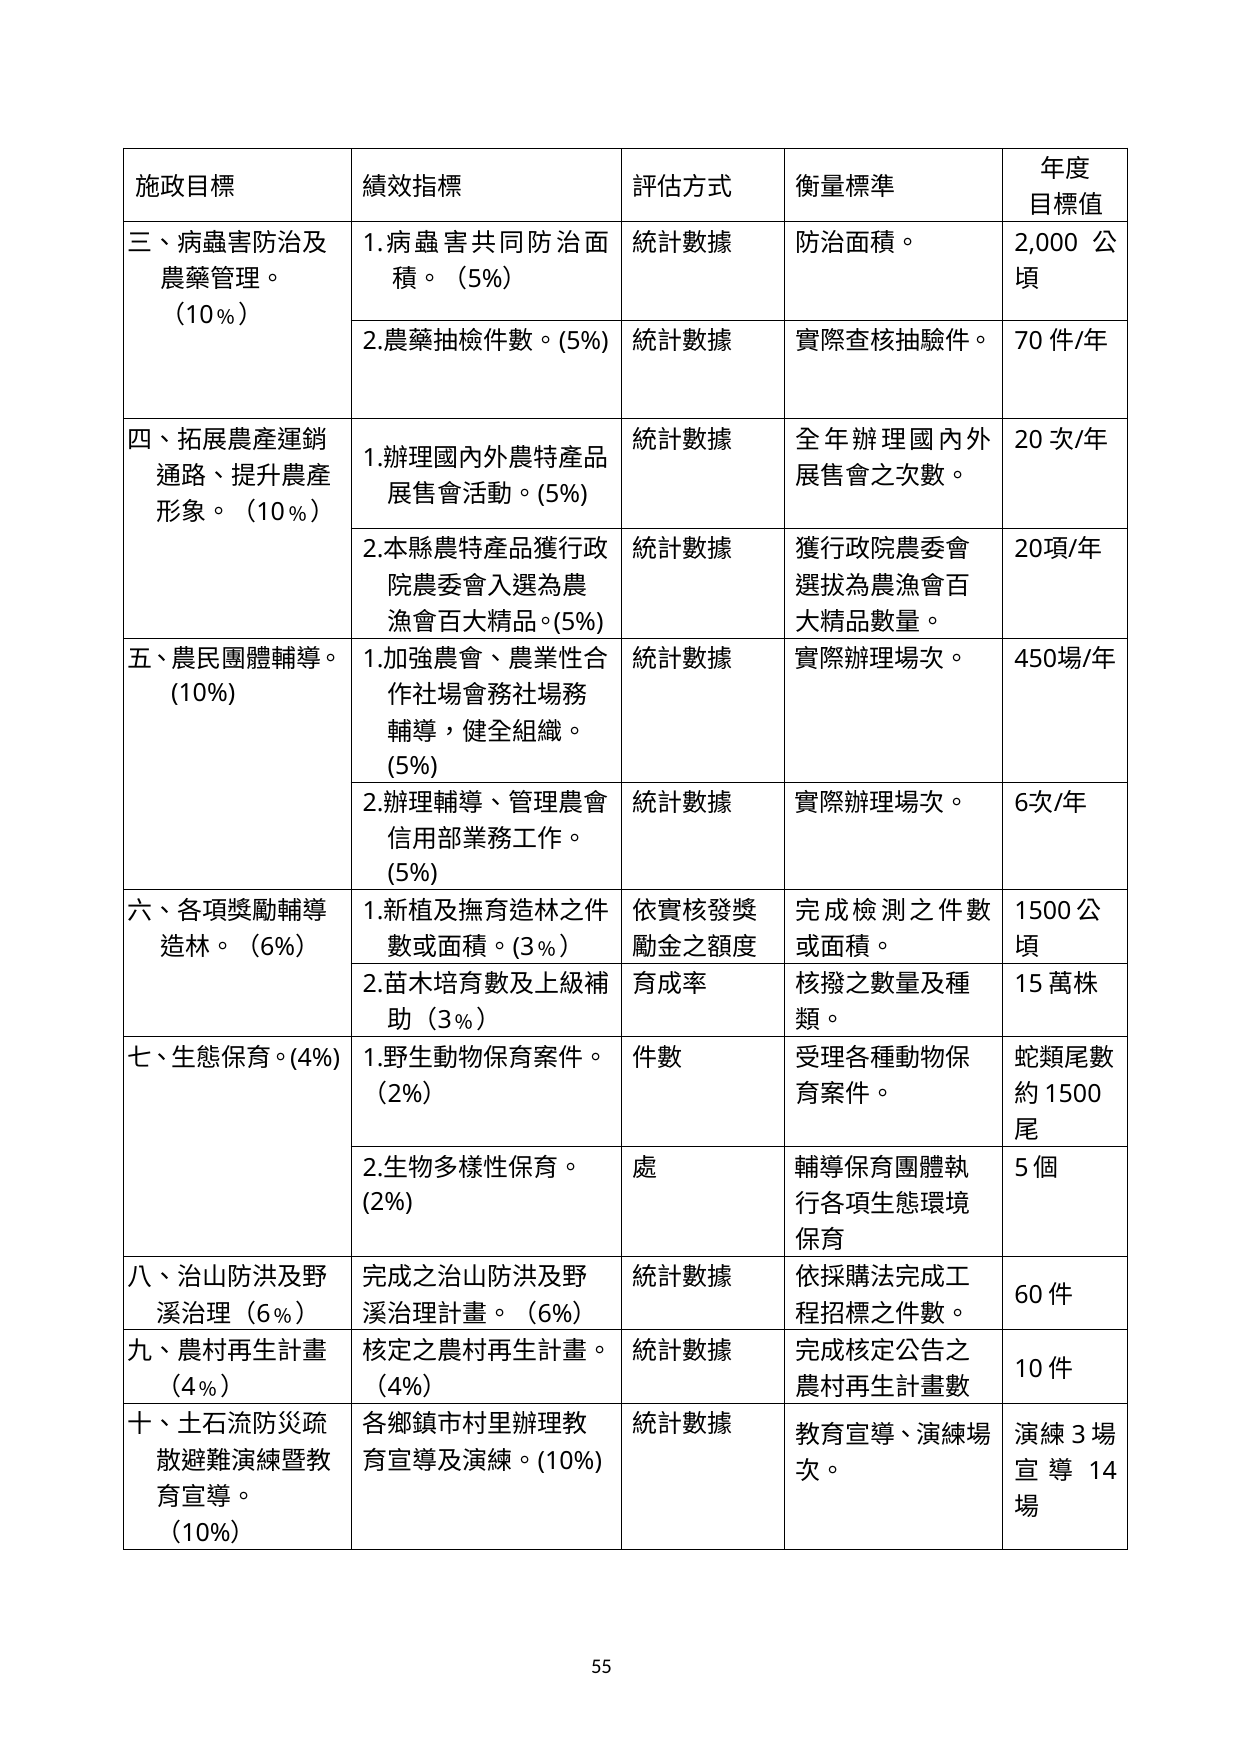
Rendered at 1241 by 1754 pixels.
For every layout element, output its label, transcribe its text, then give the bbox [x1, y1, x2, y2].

table_header 績效指標 [352, 149, 621, 221]
table_cell 統計數據 [622, 529, 784, 638]
table_cell 1.野生動物保育案件。（2%） [352, 1037, 621, 1146]
table_header 年度 目標值 [1003, 149, 1127, 221]
table_cell 四、拓展農產運銷通路、提升農產形象。（10﹪） [124, 419, 351, 528]
table_cell 防治面積。 [785, 222, 1002, 320]
table_cell 2,000公頃 [1003, 222, 1127, 320]
table_cell 2.苗木培育數及上級補助（3﹪） [352, 964, 621, 1036]
table_header 衡量標準 [785, 149, 1002, 221]
table_cell 統計數據 [622, 419, 784, 528]
table_cell 教育宣導、演練場次。 [785, 1404, 1002, 1549]
table_cell 輔導保育團體執行各項生態環境保育 [785, 1147, 1002, 1256]
table_cell 件數 [622, 1037, 784, 1146]
table_cell 實際查核抽驗件。 [785, 321, 1002, 418]
table_cell 450場/年 [1003, 639, 1127, 782]
table_cell 核定之農村再生計畫。（4%） [352, 1330, 621, 1403]
table_cell 統計數據 [622, 1404, 784, 1549]
table_cell 5個 [1003, 1147, 1127, 1256]
table_cell 各鄉鎮市村里辦理教育宣導及演練。(10%) [352, 1404, 621, 1549]
table_cell 70 件/年 [1003, 321, 1127, 418]
table_cell 九、農村再生計畫（4﹪） [124, 1330, 351, 1403]
table_cell 2.辦理輔導、管理農會信用部業務工作。(5%) [352, 783, 621, 889]
table_cell 1.病蟲害共同防治面積。（5%） [352, 222, 621, 320]
table_cell 依實核發獎勵金之額度 [622, 890, 784, 963]
table_cell 蛇類尾數約1500尾 [1003, 1037, 1127, 1146]
table_cell 1.新植及撫育造林之件數或面積。(3﹪） [352, 890, 621, 963]
table_cell 1.辦理國內外農特產品展售會活動。(5%) [352, 419, 621, 528]
table_cell 統計數據 [622, 1330, 784, 1403]
table_header 施政目標 [124, 149, 351, 221]
table_cell 1.加強農會、農業性合作社場會務社場務輔導，健全組織。(5%) [352, 639, 621, 782]
table_cell 統計數據 [622, 783, 784, 889]
table_cell 獲行政院農委會選拔為農漁會百大精品數量。 [785, 529, 1002, 638]
table_cell [124, 528, 351, 638]
table_cell 2.本縣農特產品獲行政院農委會入選為農漁會百大精品。(5%) [352, 529, 621, 638]
table_cell 十、土石流防災疏散避難演練暨教育宣導。（10%） [124, 1404, 351, 1549]
table_cell 60件 [1003, 1257, 1127, 1329]
table_cell 三、病蟲害防治及農藥管理。（10﹪） [124, 222, 351, 418]
table_cell 統計數據 [622, 1257, 784, 1329]
table_cell 統計數據 [622, 639, 784, 782]
table_cell 七、生態保育。(4%) [124, 1037, 351, 1256]
table_cell 統計數據 [622, 321, 784, 418]
table_cell 處 [622, 1147, 784, 1256]
table_header 評估方式 [622, 149, 784, 221]
table_cell 核撥之數量及種類。 [785, 964, 1002, 1036]
table_cell 完成核定公告之農村再生計畫數 [785, 1330, 1002, 1403]
table_cell 完成之治山防洪及野溪治理計畫。（6%） [352, 1257, 621, 1329]
table_cell 2.農藥抽檢件數。(5%) [352, 321, 621, 418]
table_cell 20項/年 [1003, 529, 1127, 638]
table_cell 6次/年 [1003, 783, 1127, 889]
table_cell 全年辦理國內外展售會之次數。 [785, 419, 1002, 528]
table_cell 15萬株 [1003, 964, 1127, 1036]
table_cell 20 次/年 [1003, 419, 1127, 528]
table_cell 1500公頃 [1003, 890, 1127, 963]
table_cell 五、農民團體輔導。(10%) [124, 639, 351, 889]
table_cell 10件 [1003, 1330, 1127, 1403]
table_cell 演練3場宣導14場 [1003, 1404, 1127, 1549]
table_cell 八、治山防洪及野溪治理（6﹪） [124, 1257, 351, 1329]
table_cell 依採購法完成工程招標之件數。 [785, 1257, 1002, 1329]
table_cell 受理各種動物保育案件。 [785, 1037, 1002, 1146]
table_cell 實際辦理場次。 [785, 783, 1002, 889]
table_cell 六、各項獎勵輔導造林。（6%） [124, 890, 351, 1036]
table_cell 育成率 [622, 964, 784, 1036]
table_cell 完成檢測之件數或面積。 [785, 890, 1002, 963]
table_cell 實際辦理場次。 [785, 639, 1002, 782]
table_cell 2.生物多樣性保育。(2%) [352, 1147, 621, 1256]
table_cell 統計數據 [622, 222, 784, 320]
